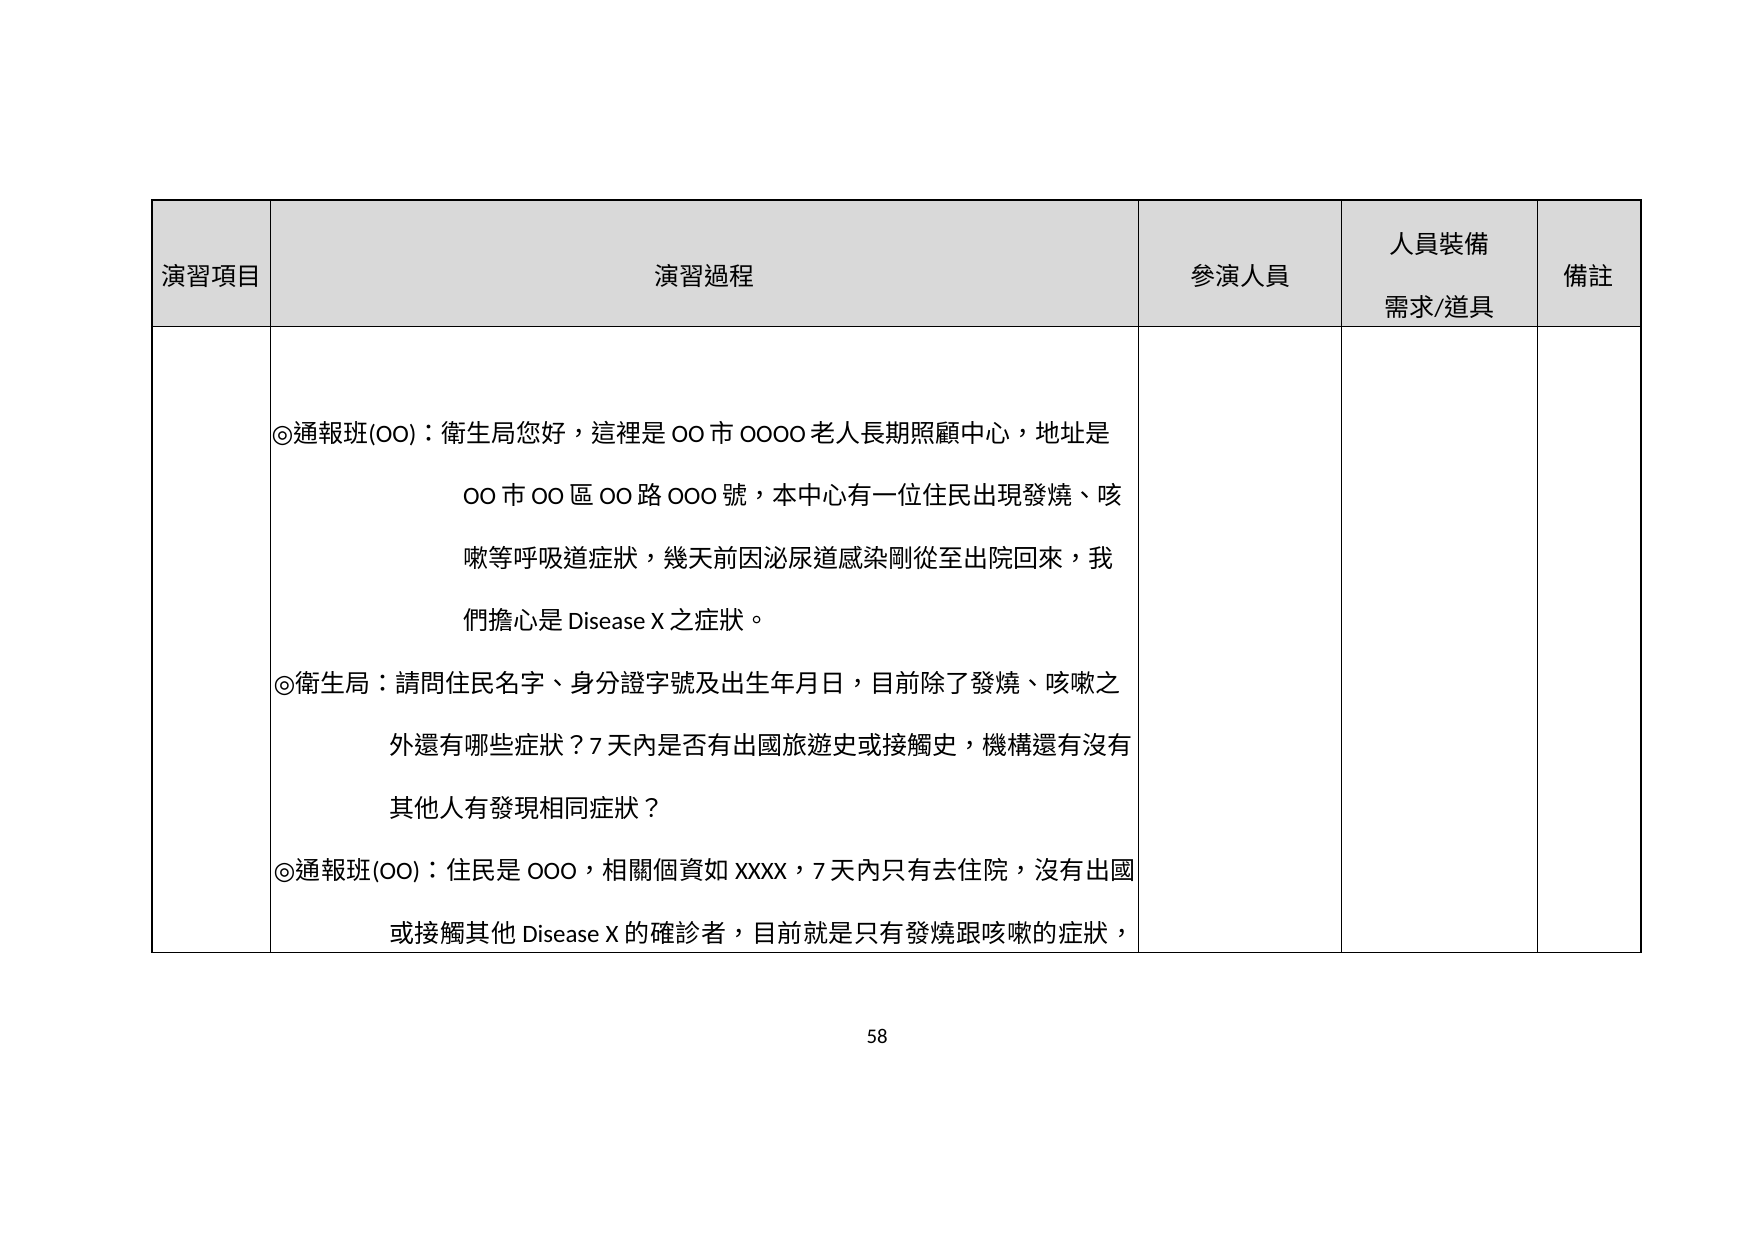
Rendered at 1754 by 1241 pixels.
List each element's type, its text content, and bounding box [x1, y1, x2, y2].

table_header 參演人員 [1139, 201, 1341, 326]
table_cell [1139, 327, 1341, 952]
table_cell [153, 327, 270, 952]
table_header 備註 [1538, 201, 1640, 326]
table_cell ◎通報班(OO)：衛生局您好，這裡是OO市OOOO老人長期照顧中心，地址是OO巿OO區OO路OOO號，本中心有一位住民出現發燒、咳嗽等呼吸道症狀，幾天前因泌尿道感染剛從至出院回來，我們擔心是Disease X之症狀。 ◎衛生局：請問住民名字、身分證字號及出生年月日，目前除了發燒、咳嗽之外還有哪些症狀？7天內是否有出國旅遊史或接觸史，機構還有沒有其他人有發現相同症狀？ ◎通報班(OO)：住民是OOO，相關個資如XXXX，7天內只有去住院，沒有出國或接觸其他Disease X的確診者，目前就是只有發燒跟咳嗽的症狀， [271, 327, 1138, 952]
table_header 演習項目 [153, 201, 270, 326]
table_header 演習過程 [271, 201, 1138, 326]
table_cell [1538, 327, 1640, 952]
table_cell [1342, 327, 1537, 952]
table_header 人員裝備 需求/道具 [1342, 201, 1537, 326]
